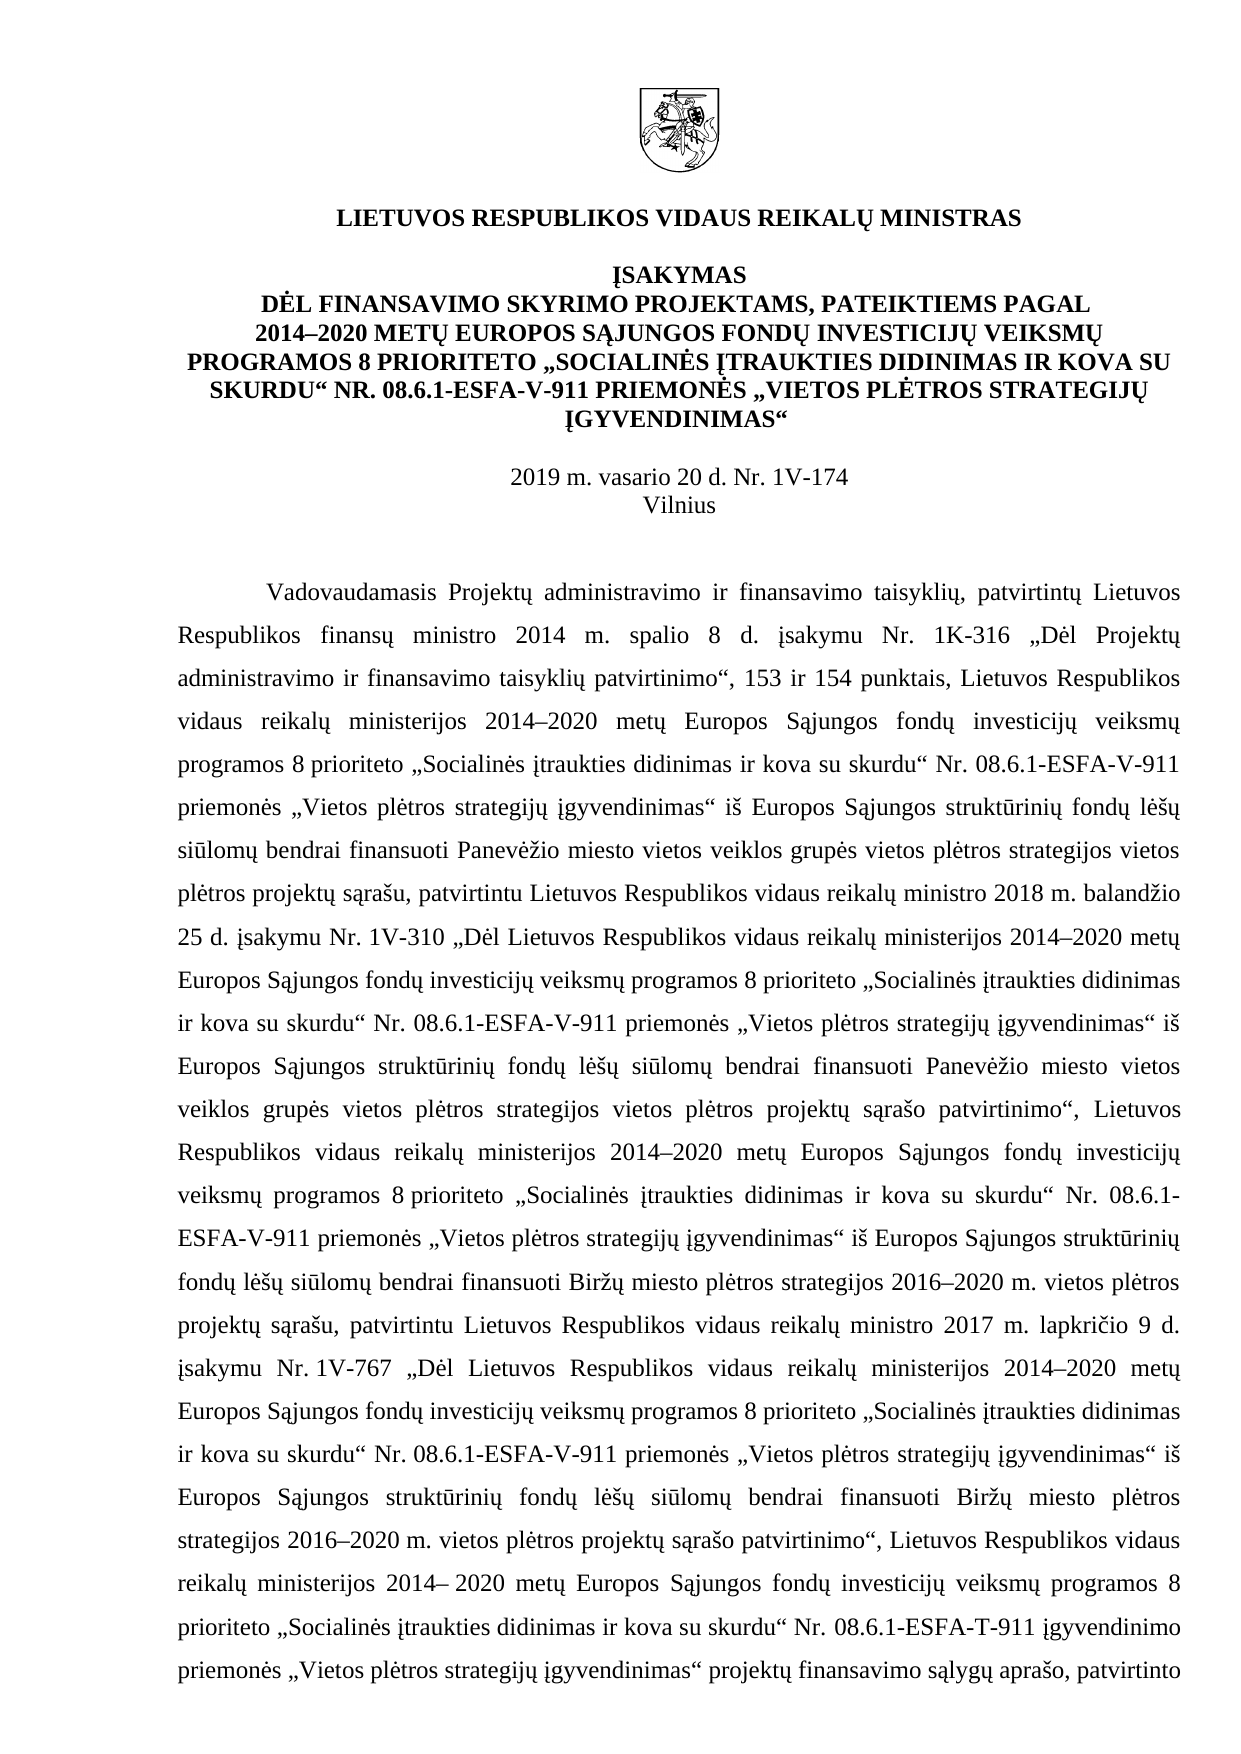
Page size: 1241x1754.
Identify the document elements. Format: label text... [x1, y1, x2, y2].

text Vadovaudamasis Projektų administravimo ir finansavimo taisyklių, patvirtintų Lietuvos Respublikos finansų ministro 2014 m. spalio 8 d. įsakymu Nr. 1K-316 „Dėl Projektų administravimo ir finansavimo taisyklių patvirtinimo“, 153 ir 154 punktais, Lietuvos Respublikos vidaus reikalų ministerijos 2014–2020 metų Europos Sąjungos fondų investicijų veiksmų programos 8 prioriteto „Socialinės įtraukties didinimas ir kova su skurdu“ Nr. 08.6.1-ESFA-V-911 priemonės „Vietos plėtros strategijų įgyvendinimas“ iš Europos Sąjungos struktūrinių fondų lėšų siūlomų bendrai finansuoti Panevėžio miesto vietos veiklos grupės vietos plėtros strategijos vietos plėtros projektų sąrašu, patvirtintu Lietuvos Respublikos vidaus reikalų ministro 2018 m. balandžio 25 d. įsakymu Nr. 1V-310 „Dėl Lietuvos Respublikos vidaus reikalų ministerijos 2014–2020 metų Europos Sąjungos fondų investicijų veiksmų programos 8 prioriteto „Socialinės įtraukties didinimas ir kova su skurdu“ Nr. 08.6.1-ESFA-V-911 priemonės „Vietos plėtros strategijų įgyvendinimas“ iš Europos Sąjungos struktūrinių fondų lėšų siūlomų bendrai finansuoti Panevėžio miesto vietos veiklos grupės vietos plėtros strategijos vietos plėtros projektų sąrašo patvirtinimo“, Lietuvos Respublikos vidaus reikalų ministerijos 2014–2020 metų Europos Sąjungos fondų investicijų veiksmų programos 8 prioriteto „Socialinės įtraukties didinimas ir kova su skurdu“ Nr. 08.6.1-ESFA-V-911 priemonės „Vietos plėtros strategijų įgyvendinimas“ iš Europos Sąjungos struktūrinių fondų lėšų siūlomų bendrai finansuoti Biržų miesto plėtros strategijos 2016–2020 m. vietos plėtros projektų sąrašu, patvirtintu Lietuvos Respublikos vidaus reikalų ministro 2017 m. lapkričio 9 d. įsakymu Nr. 1V-767 „Dėl Lietuvos Respublikos vidaus reikalų ministerijos 2014–2020 metų Europos Sąjungos fondų investicijų veiksmų programos 8 prioriteto „Socialinės įtraukties didinimas ir kova su skurdu“ Nr. 08.6.1-ESFA-V-911 priemonės „Vietos plėtros strategijų įgyvendinimas“ iš Europos Sąjungos struktūrinių fondų lėšų siūlomų bendrai finansuoti Biržų miesto plėtros strategijos 2016–2020 m. vietos plėtros projektų sąrašo patvirtinimo“, Lietuvos Respublikos vidaus reikalų ministerijos 2014– 2020 metų Europos Sąjungos fondų investicijų veiksmų programos 8 prioriteto „Socialinės įtraukties didinimas ir kova su skurdu“ Nr. 08.6.1-ESFA-T-911 įgyvendinimo priemonės „Vietos plėtros strategijų įgyvendinimas“ projektų finansavimo sąlygų aprašo, patvirtinto [177, 577, 1181, 1683]
text LIETUVOS RESPUBLIKOS VIDAUS REIKALŲ MINISTRAS [177, 203, 1181, 232]
text Vilnius [177, 490, 1181, 519]
text DĖL FINANSAVIMO SKYRIMO PROJEKTAMS, PATEIKTIEMS PAGAL 2014–2020 METŲ EUROPOS SĄJUNGOS FONDŲ INVESTICIJŲ VEIKSMŲ PROGRAMOS 8 PRIORITETO „SOCIALINĖS ĮTRAUKTIES DIDINIMAS IR KOVA SU SKURDU“ NR. 08.6.1-ESFA-V-911 PRIEMONĖS „VIETOS PLĖTROS STRATEGIJŲ ĮGYVENDINIMAS“ [177, 289, 1181, 433]
text ĮSAKYMAS [177, 260, 1181, 289]
text 2019 m. vasario 20 d. Nr. 1V-174 [177, 462, 1181, 490]
